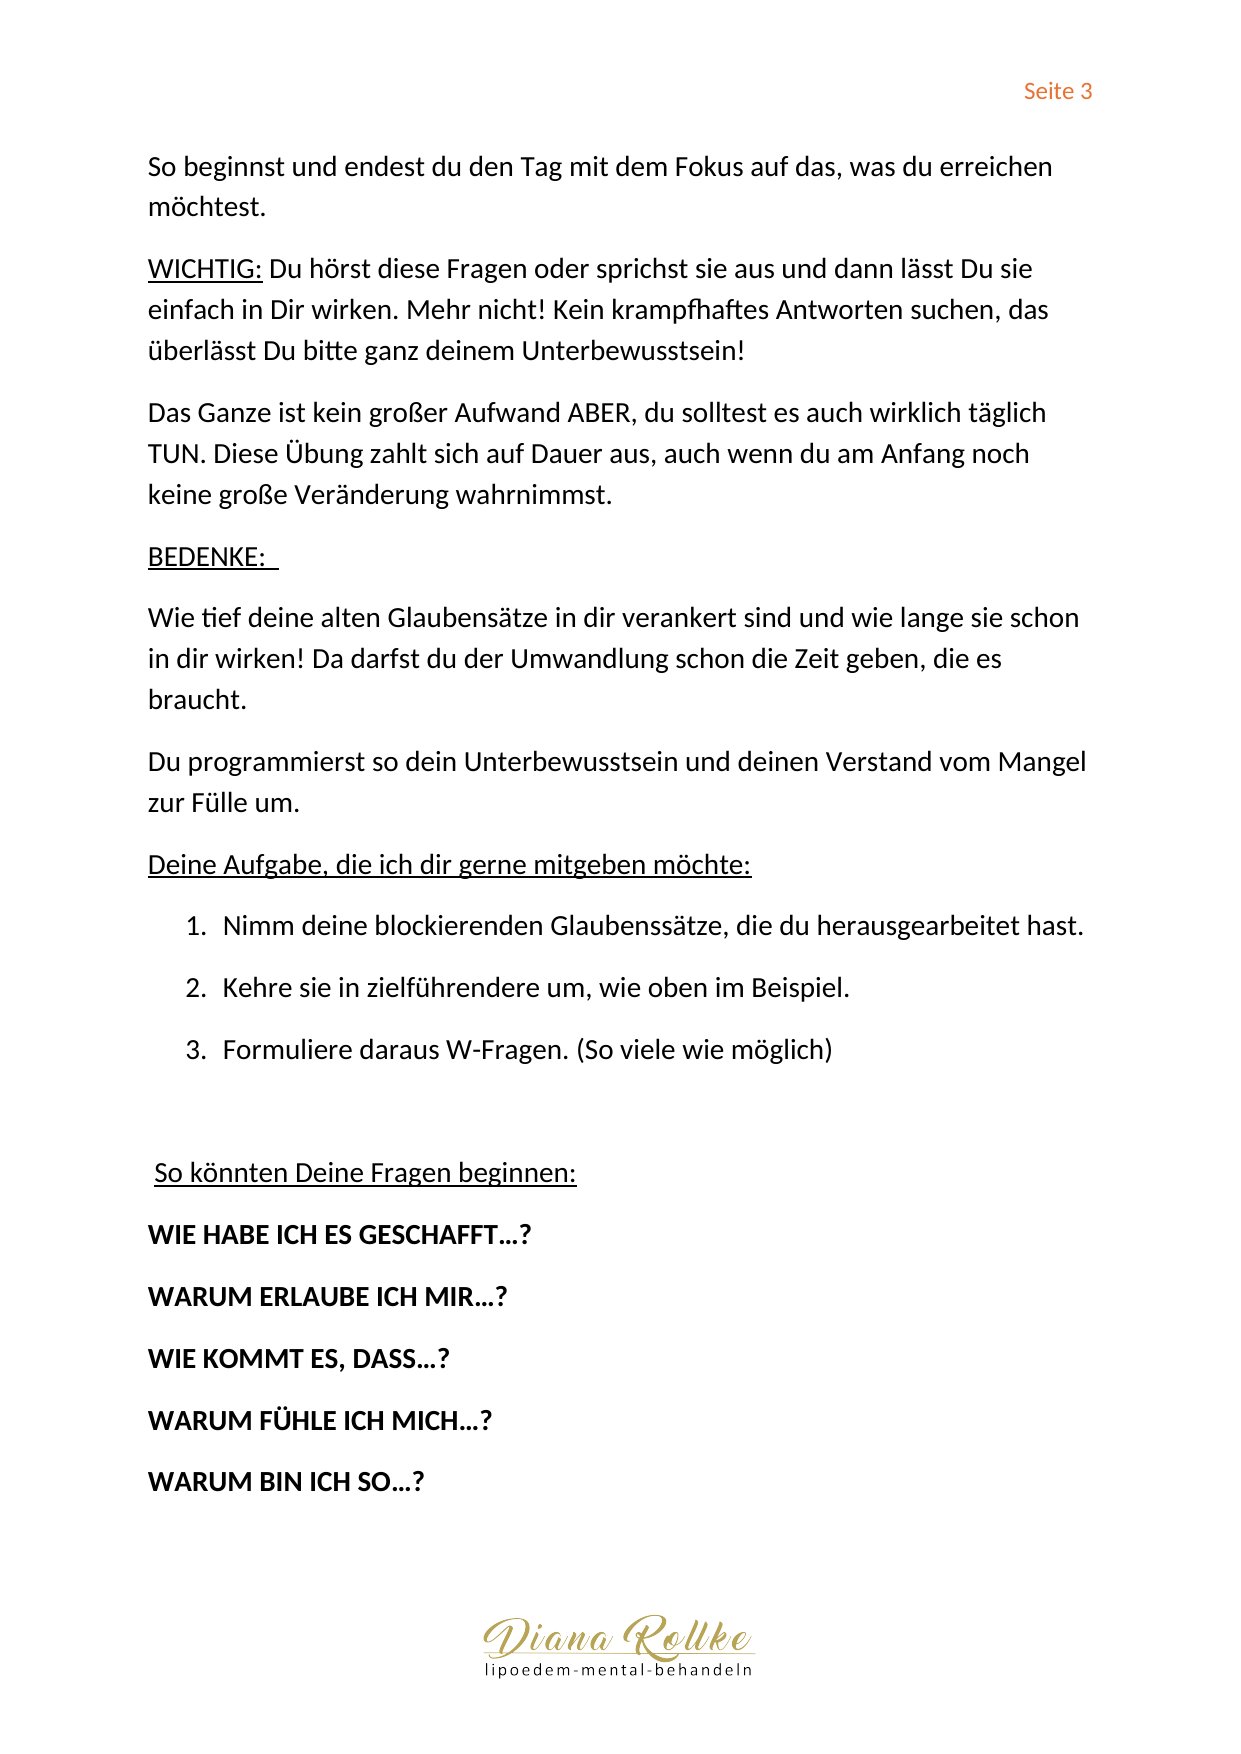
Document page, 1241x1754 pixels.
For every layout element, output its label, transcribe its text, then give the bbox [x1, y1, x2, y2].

list Kehre sie in zielführendere um, wie oben im Beispiel. [185, 969, 1093, 1005]
text Deine Aufgabe, die ich dir gerne mitgeben möchte: [148, 846, 1093, 881]
text So könnten Deine Fragen beginnen: [148, 1154, 1093, 1190]
text WIE HABE ICH ES GESCHAFFT…? [148, 1216, 1093, 1252]
text BEDENKE: [148, 538, 1093, 573]
text Wie tief deine alten Glaubensätze in dir verankert sind und wie lange sie schon in dir wirken! Da darfst du der Umwandlung schon die Zeit geben, die es braucht. [148, 599, 1093, 717]
text Du programmierst so dein Unterbewusstsein und deinen Verstand vom Mangel zur Fülle um. [148, 743, 1093, 819]
text WARUM BIN ICH SO…? [148, 1463, 1093, 1499]
text WARUM ERLAUBE ICH MIR…? [148, 1278, 1093, 1314]
list Nimm deine blockierenden Glaubenssätze, die du herausgearbeitet hast. [185, 907, 1093, 943]
text So beginnst und endest du den Tag mit dem Fokus auf das, was du erreichen möchtest. [148, 148, 1093, 224]
list Formuliere daraus W-Fragen. (So viele wie möglich) [185, 1031, 1093, 1067]
text WARUM FÜHLE ICH MICH…? [148, 1402, 1093, 1437]
text WICHTIG: Du hörst diese Fragen oder sprichst sie aus und dann lässt Du sie einfach in Dir wirken. Mehr nicht! Kein krampfhaftes Antworten suchen, das überlässt Du bitte ganz deinem Unterbewusstsein! [148, 250, 1093, 368]
text Das Ganze ist kein großer Aufwand ABER, du solltest es auch wirklich täglich TUN. Diese Übung zahlt sich auf Dauer aus, auch wenn du am Anfang noch keine große Veränderung wahrnimmst. [148, 394, 1093, 511]
text WIE KOMMT ES, DASS…? [148, 1340, 1093, 1376]
